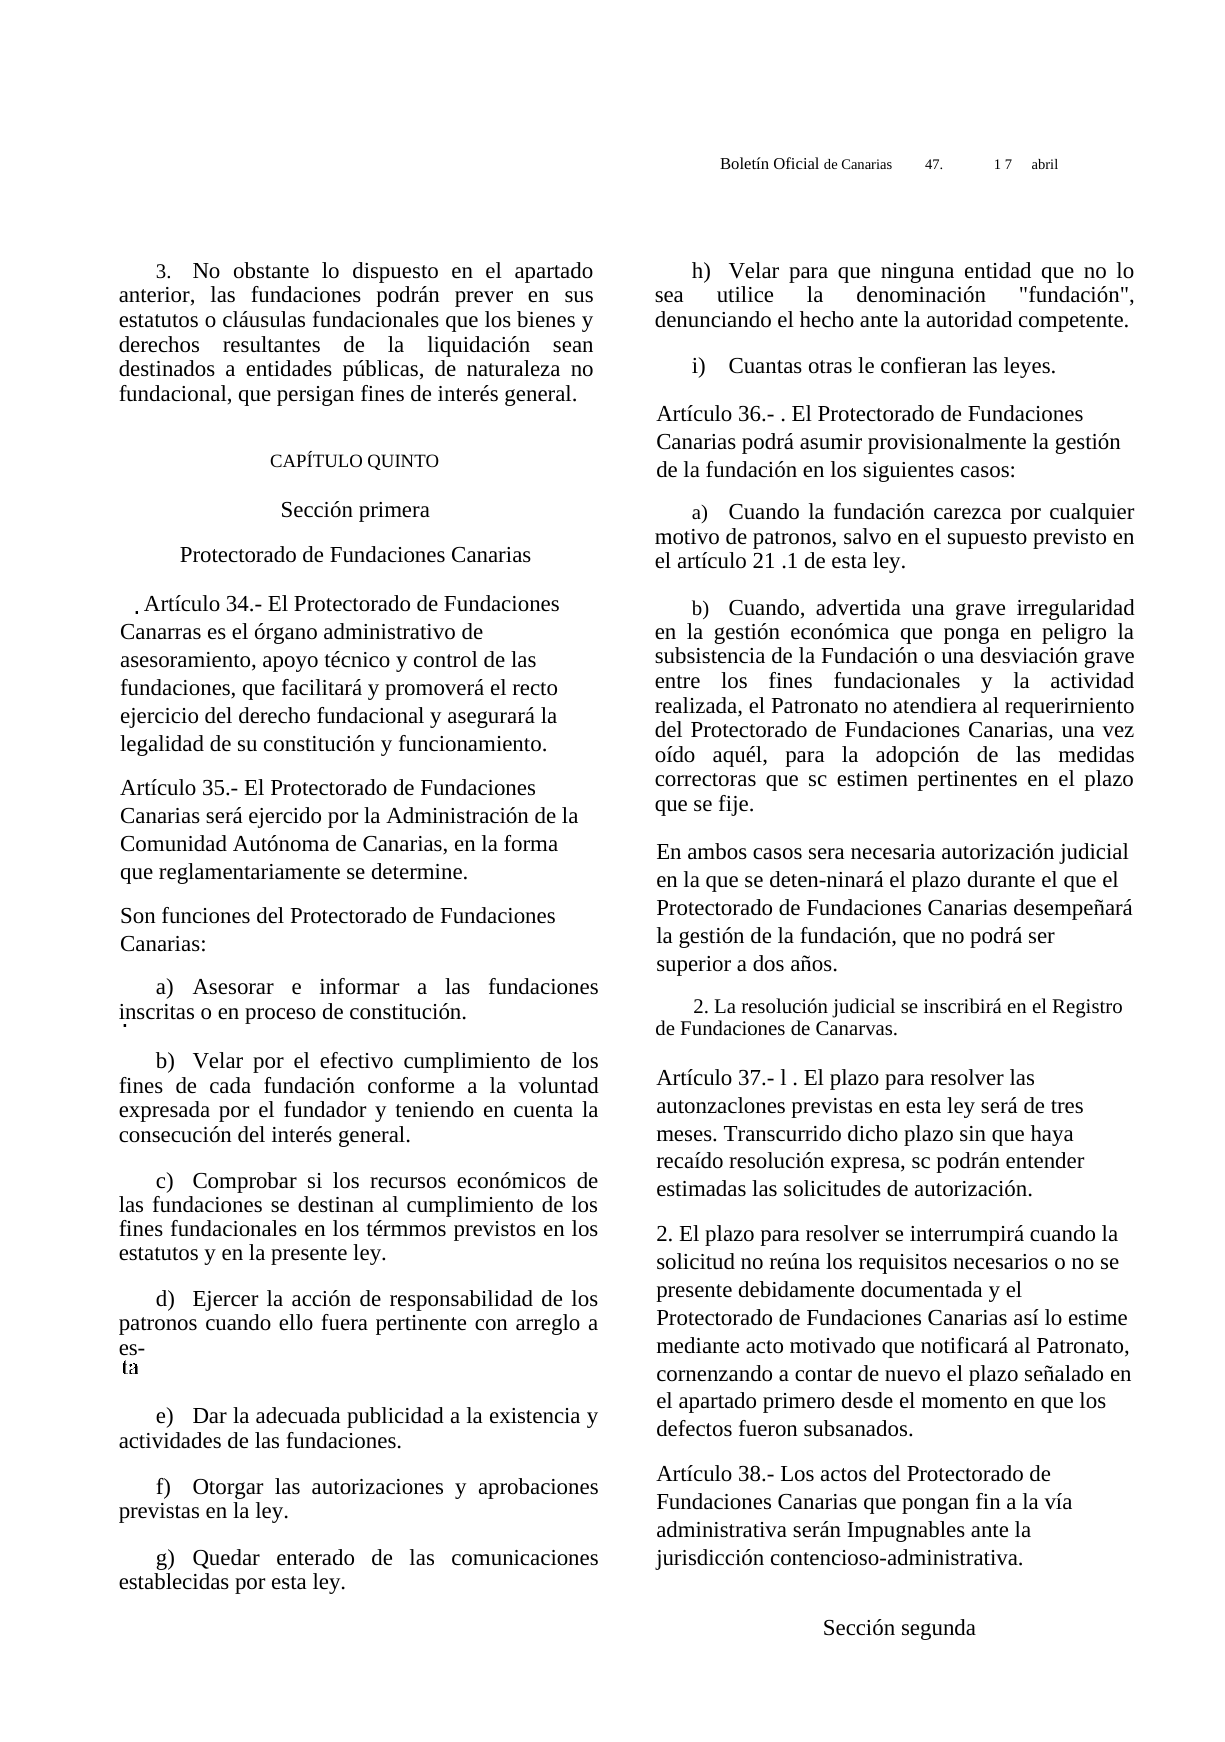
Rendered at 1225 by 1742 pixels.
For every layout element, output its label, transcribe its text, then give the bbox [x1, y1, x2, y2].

text Artículo 37.- l . El plazo para resolver las autonzaclones previstas en esta ley será de tres meses. Transcurrido dicho plazo sin que haya recaído resolución expresa, sc podrán entender estimadas las solicitudes de autorización. [656, 1064, 1135, 1202]
list Quedar enterado de las comunicaciones establecidas por esta ley. [118, 1545, 599, 1594]
text Artículo 35.- El Protectorado de Fundaciones Canarias será ejercido por la Administración de la Comunidad Autónoma de Canarias, en la forma que reglamentariamente se determine. [120, 774, 592, 884]
text Son funciones del Protectorado de Fundaciones Canarias: [120, 902, 599, 957]
text 2. La resolución judicial se inscribirá en el Registro de Fundaciones de Canarvas. [655, 997, 1137, 1040]
list No obstante lo dispuesto en el apartado anterior, las fundaciones podrán prever en sus estatutos o cláusulas fundacionales que los bienes y derechos resultantes de la liquidación sean destinados a entidades públicas, de naturaleza no fundacional, que persigan fines de interés general. [118, 259, 594, 406]
text Artículo 38.- Los actos del Protectorado de Fundaciones Canarias que pongan fin a la vía administrativa serán Impugnables ante la jurisdicción contencioso-administrativa. [656, 1460, 1135, 1570]
text Sección primera [145, 496, 565, 522]
text Protectorado de Fundaciones Canarias [145, 541, 566, 567]
list Otorgar las autorizaciones y aprobaciones previstas en la ley. [118, 1475, 599, 1524]
list Dar la adecuada publicidad a la existencia y actividades de las fundaciones. [118, 1404, 599, 1453]
list Cuando la fundación carezca por cualquier motivo de patronos, salvo en el supuesto previsto en el artículo 21 .1 de esta ley. [654, 500, 1135, 574]
list Cuantas otras le confieran las leyes. [654, 354, 1135, 378]
text En ambos casos sera necesaria autorización judicial en la que se deten-ninará el plazo durante el que el Protectorado de Fundaciones Canarias desempeñará la gestión de la fundación, que no podrá ser superior a dos años. [656, 838, 1135, 976]
text Artículo 36.- . El Protectorado de Fundaciones Canarias podrá asumir provisionalmente la gestión de la fundación en los siguientes casos: [656, 400, 1135, 482]
list Velar para que ninguna entidad que no lo sea utilice la denominación "fundación", denunciando el hecho ante la autoridad competente. [654, 259, 1135, 332]
list Comprobar si los recursos económicos de las fundaciones se destinan al cumplimiento de los fines fundacionales en los térmmos previstos en los estatutos y en la presente ley. [118, 1169, 599, 1266]
list Ejercer la acción de responsabilidad de los patronos cuando ello fuera pertinente con arreglo a es- [118, 1287, 599, 1360]
text 2. El plazo para resolver se interrumpirá cuando la solicitud no reúna los requisitos necesarios o no se presente debidamente documentada y el Protectorado de Fundaciones Canarias así lo estime mediante acto motivado que notificará al Patronato, cornenzando a contar de nuevo el plazo señalado en el apartado primero desde el momento en que los defectos fueron subsanados. [656, 1220, 1135, 1442]
list Cuando, advertida una grave irregularidad en la gestión económica que ponga en peligro la subsistencia de la Fundación o una desviación grave entre los fines fundacionales y la actividad realizada, el Patronato no atendiera al requerirniento del Protectorado de Fundaciones Canarias, una vez oído aquél, para la adopción de las medidas correctoras que sc estimen pertinentes en el plazo que se fije. [654, 595, 1135, 816]
list Velar por el efectivo cumplimiento de los fines de cada fundación conforme a la voluntad expresada por el fundador y teniendo en cuenta la consecución del interés general. [118, 1049, 599, 1147]
list Asesorar e informar a las fundaciones inscritas o en proceso de constitución. [118, 975, 599, 1024]
text Sección segunda [681, 1614, 1118, 1641]
text Artículo 34.- El Protectorado de Fundaciones Canarras es el órgano administrativo de asesoramiento, apoyo técnico y control de las fundaciones, que facilitará y promoverá el recto ejercicio del derecho fundacional y asegurará la legalidad de su constitución y funcionamiento. [120, 590, 591, 756]
text CAPÍTULO QUINTO [175, 450, 534, 472]
